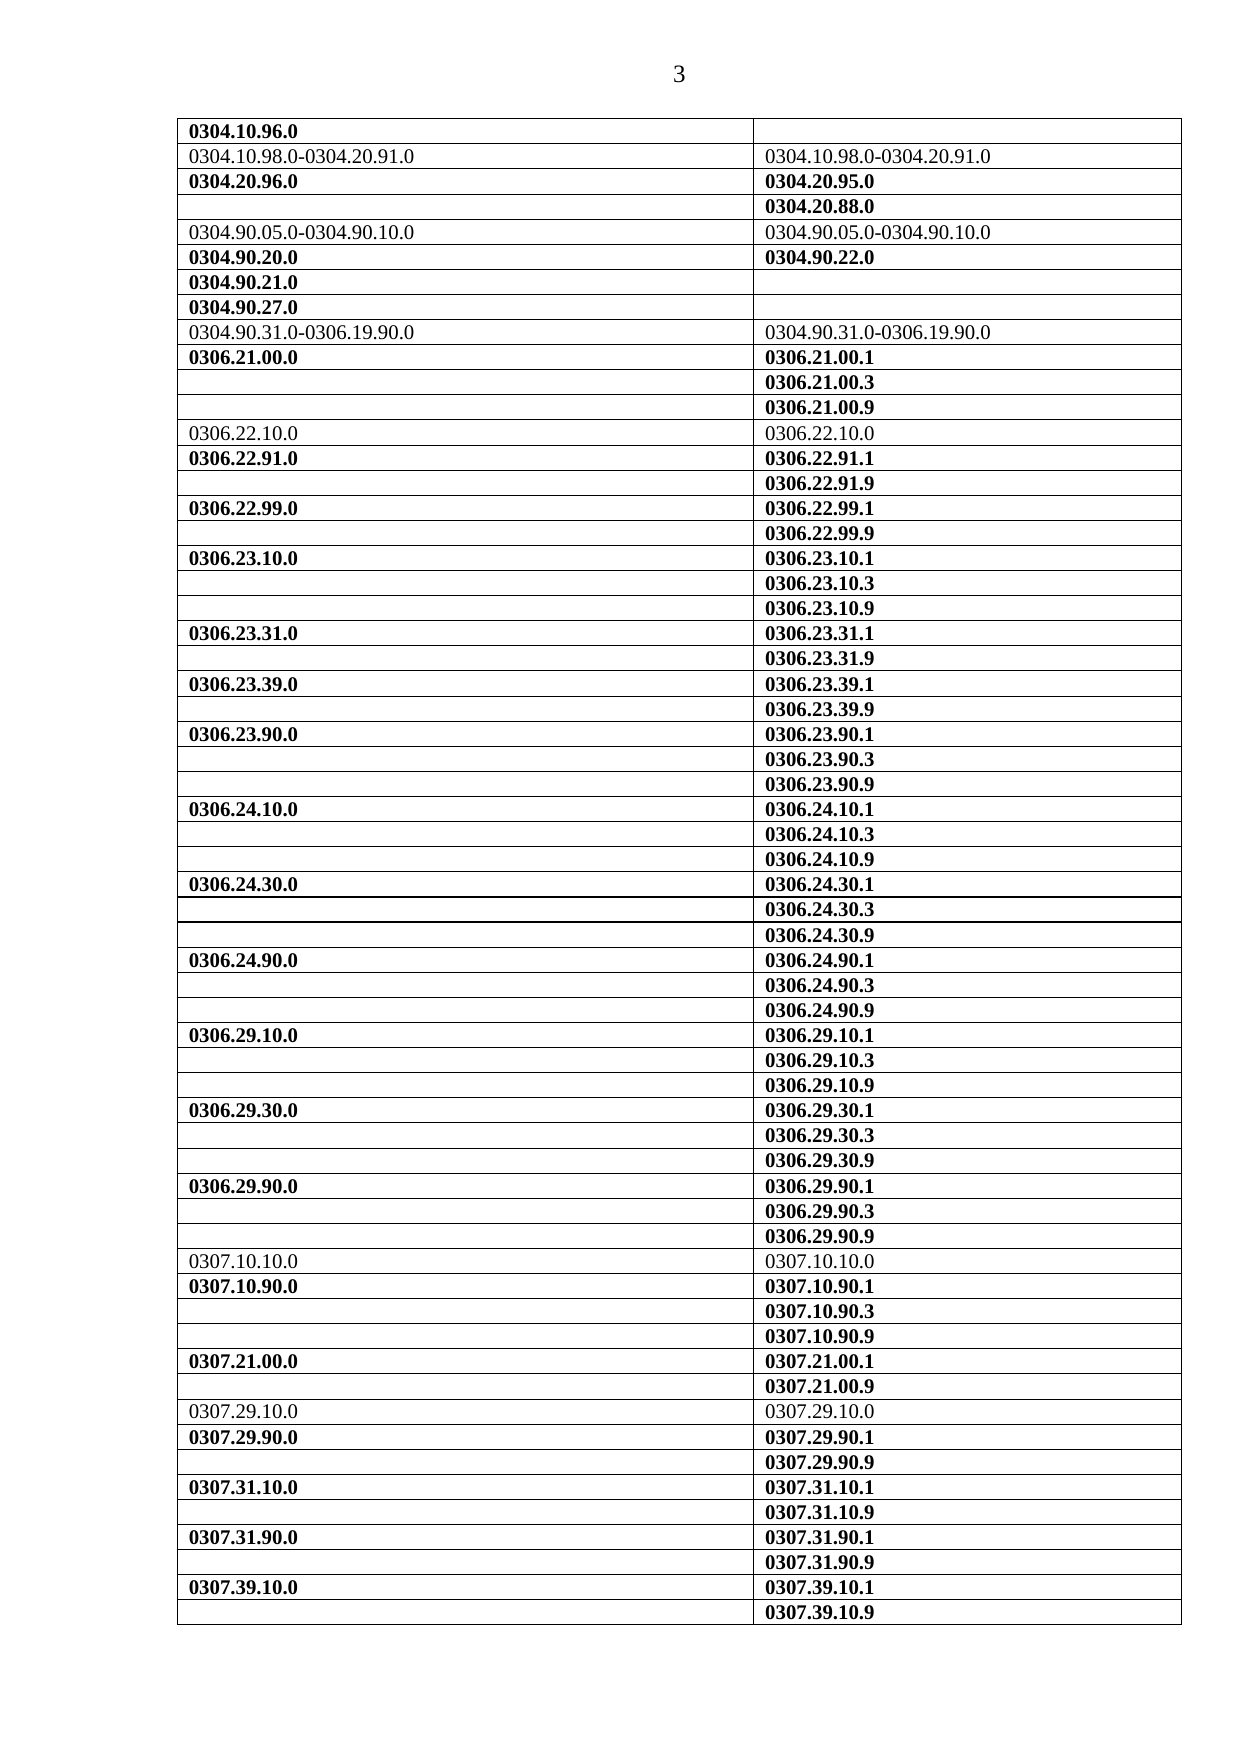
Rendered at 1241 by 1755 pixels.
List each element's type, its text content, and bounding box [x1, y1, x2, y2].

table_cell 0306.23.39.0 [178, 671, 753, 696]
table_cell [178, 471, 753, 495]
table_cell 0307.10.90.9 [754, 1324, 1181, 1348]
table_cell [178, 747, 753, 771]
table_cell 0307.39.10.1 [754, 1575, 1181, 1599]
table_cell 0304.90.20.0 [178, 245, 753, 269]
table_cell 0304.90.31.0-0306.19.90.0 [178, 320, 753, 344]
table_cell 0306.29.30.0 [178, 1098, 753, 1122]
table_cell 0306.29.30.9 [754, 1149, 1181, 1172]
table_cell 0306.23.39.1 [754, 671, 1181, 696]
table_cell 0306.23.10.3 [754, 571, 1181, 595]
table_cell [178, 1324, 753, 1348]
table_cell [178, 898, 753, 921]
table_cell [178, 370, 753, 394]
table_cell 0306.21.00.9 [754, 395, 1181, 419]
table_cell 0304.90.27.0 [178, 295, 753, 319]
table_cell 0307.29.10.0 [754, 1400, 1181, 1423]
table_cell [178, 973, 753, 997]
table_cell 0306.24.90.9 [754, 998, 1181, 1022]
table_cell 0304.10.96.0 [178, 119, 753, 143]
table_cell [178, 998, 753, 1022]
table_cell [178, 923, 753, 947]
table_cell 0307.29.90.9 [754, 1450, 1181, 1474]
table_cell [754, 270, 1181, 294]
table_cell [178, 1299, 753, 1323]
table_cell [178, 1500, 753, 1524]
table_cell 0306.29.10.1 [754, 1023, 1181, 1047]
table_cell 0306.22.91.9 [754, 471, 1181, 495]
table_cell [178, 1374, 753, 1398]
table_cell 0307.31.10.0 [178, 1475, 753, 1499]
table_cell 0307.31.90.0 [178, 1525, 753, 1549]
table_cell 0307.10.90.1 [754, 1274, 1181, 1298]
table_cell 0306.22.91.0 [178, 446, 753, 469]
table_cell 0307.31.10.1 [754, 1475, 1181, 1499]
table_cell 0306.29.90.0 [178, 1174, 753, 1198]
table_cell 0306.24.30.9 [754, 923, 1181, 947]
table_cell 0307.10.10.0 [754, 1249, 1181, 1273]
table_cell [178, 1199, 753, 1223]
table_cell [178, 1550, 753, 1574]
table_cell 0306.22.99.1 [754, 496, 1181, 520]
table_cell 0307.31.90.1 [754, 1525, 1181, 1549]
table_cell [178, 646, 753, 670]
table_cell 0307.29.90.1 [754, 1425, 1181, 1449]
table_cell 0306.29.10.0 [178, 1023, 753, 1047]
table_cell [178, 822, 753, 846]
table_cell 0306.23.39.9 [754, 697, 1181, 721]
table_cell 0306.23.31.0 [178, 621, 753, 645]
table_cell [754, 295, 1181, 319]
table_cell 0304.20.88.0 [754, 195, 1181, 218]
table_cell 0306.29.90.9 [754, 1224, 1181, 1248]
table_cell 0306.24.10.1 [754, 797, 1181, 821]
table_cell 0306.23.90.3 [754, 747, 1181, 771]
table_cell [178, 1450, 753, 1474]
table_cell [178, 772, 753, 796]
table_cell 0306.23.31.1 [754, 621, 1181, 645]
table_cell 0307.29.90.0 [178, 1425, 753, 1449]
table_cell 0304.90.31.0-0306.19.90.0 [754, 320, 1181, 344]
table_cell 0306.23.10.9 [754, 596, 1181, 620]
table_cell 0306.23.31.9 [754, 646, 1181, 670]
table_cell 0306.23.90.9 [754, 772, 1181, 796]
table_cell 0307.10.10.0 [178, 1249, 753, 1273]
table_cell 0306.23.10.1 [754, 546, 1181, 570]
table_cell 0304.20.95.0 [754, 169, 1181, 193]
table_cell 0307.21.00.0 [178, 1349, 753, 1373]
table_cell [754, 119, 1181, 143]
table_cell 0304.90.05.0-0304.90.10.0 [178, 220, 753, 244]
table_cell 0304.20.96.0 [178, 169, 753, 193]
table_cell [178, 1073, 753, 1097]
table_cell 0306.23.10.0 [178, 546, 753, 570]
table_cell 0306.23.90.1 [754, 722, 1181, 746]
table_cell 0304.90.21.0 [178, 270, 753, 294]
table_cell 0307.31.90.9 [754, 1550, 1181, 1574]
table_cell [178, 1224, 753, 1248]
table_cell 0307.10.90.0 [178, 1274, 753, 1298]
table_cell 0306.29.30.1 [754, 1098, 1181, 1122]
table_cell [178, 697, 753, 721]
table_cell 0306.22.10.0 [754, 420, 1181, 444]
table_cell [178, 596, 753, 620]
table_cell 0304.90.22.0 [754, 245, 1181, 269]
table_cell 0306.29.10.3 [754, 1048, 1181, 1072]
table_cell [178, 1123, 753, 1147]
table_cell 0306.29.30.3 [754, 1123, 1181, 1147]
table_cell 0304.10.98.0-0304.20.91.0 [178, 144, 753, 168]
table_cell [178, 571, 753, 595]
table_cell 0306.23.90.0 [178, 722, 753, 746]
table_cell 0307.29.10.0 [178, 1400, 753, 1423]
table_cell 0307.21.00.9 [754, 1374, 1181, 1398]
table_cell 0307.21.00.1 [754, 1349, 1181, 1373]
table_cell 0306.22.10.0 [178, 420, 753, 444]
table_cell 0306.24.30.0 [178, 872, 753, 896]
table_cell 0306.29.90.3 [754, 1199, 1181, 1223]
table_cell 0306.21.00.1 [754, 345, 1181, 369]
table_cell 0306.24.30.3 [754, 898, 1181, 921]
table_cell 0304.10.98.0-0304.20.91.0 [754, 144, 1181, 168]
table_cell 0306.24.30.1 [754, 872, 1181, 896]
table_cell 0307.39.10.0 [178, 1575, 753, 1599]
table_cell 0306.24.10.0 [178, 797, 753, 821]
table_cell 0304.90.05.0-0304.90.10.0 [754, 220, 1181, 244]
table_cell 0307.39.10.9 [754, 1600, 1181, 1624]
table_cell 0306.24.10.3 [754, 822, 1181, 846]
table_cell 0307.10.90.3 [754, 1299, 1181, 1323]
table_cell 0306.21.00.0 [178, 345, 753, 369]
table_cell [178, 395, 753, 419]
table_cell [178, 1149, 753, 1172]
table_cell [178, 1048, 753, 1072]
table_cell [178, 521, 753, 545]
table_cell 0306.21.00.3 [754, 370, 1181, 394]
table_cell 0306.24.90.1 [754, 948, 1181, 972]
table_cell 0306.29.90.1 [754, 1174, 1181, 1198]
table_cell 0306.22.99.9 [754, 521, 1181, 545]
table_cell 0306.22.91.1 [754, 446, 1181, 469]
table_cell 0306.22.99.0 [178, 496, 753, 520]
table_cell 0306.24.10.9 [754, 847, 1181, 871]
table_cell 0306.24.90.0 [178, 948, 753, 972]
table_cell [178, 195, 753, 218]
table_cell [178, 1600, 753, 1624]
table_cell [178, 847, 753, 871]
table_cell 0307.31.10.9 [754, 1500, 1181, 1524]
table_cell 0306.29.10.9 [754, 1073, 1181, 1097]
table_cell 0306.24.90.3 [754, 973, 1181, 997]
